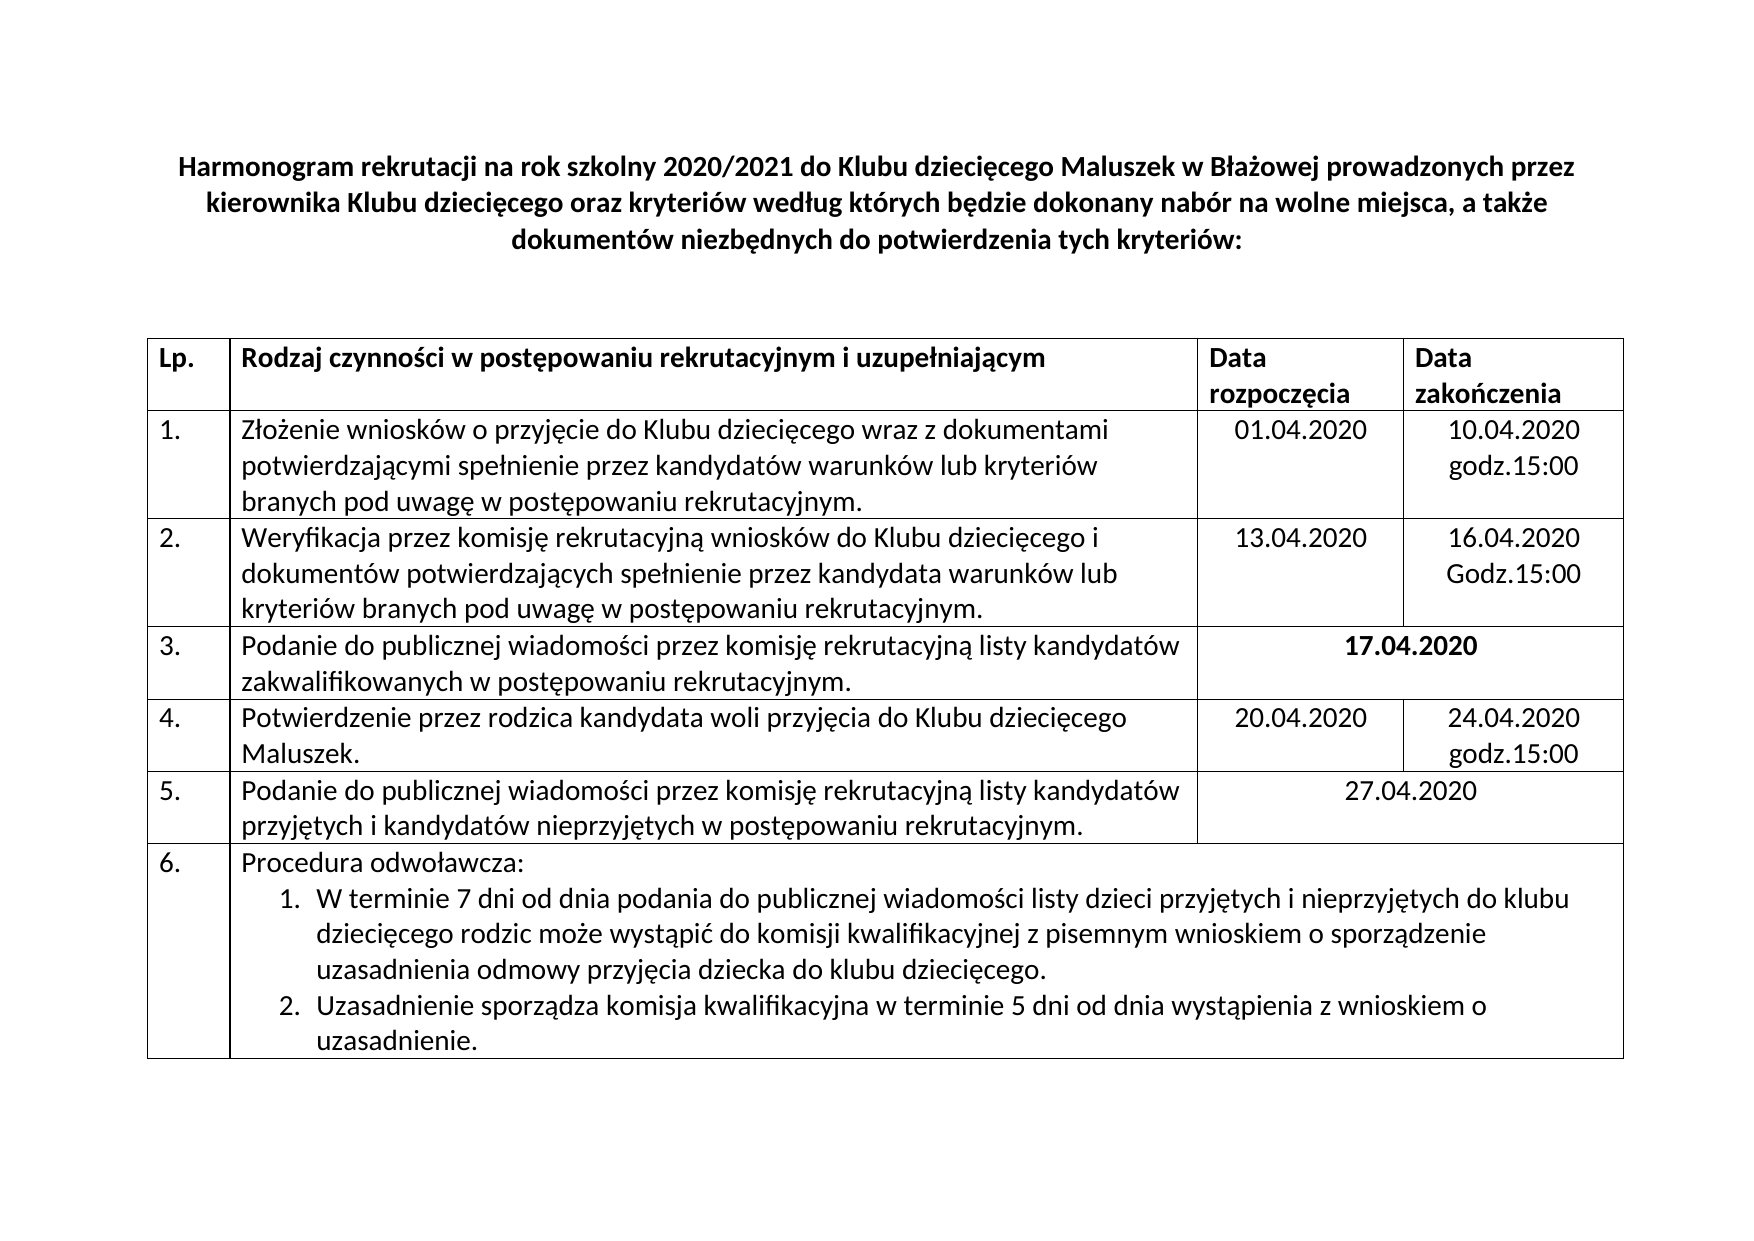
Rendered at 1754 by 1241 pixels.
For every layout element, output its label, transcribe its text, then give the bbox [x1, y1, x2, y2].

table_cell Procedura odwoławcza: W terminie 7 dni od dnia podania do publicznej wiadomości listy dzieci przyjętych i nieprzyjętych do klubu dziecięcego rodzic może wystąpić do komisji kwalifikacyjnej z pisemnym wnioskiem o sporządzenie uzasadnienia odmowy przyjęcia dziecka do klubu dziecięcego. Uzasadnienie sporządza komisja kwalifikacyjna w terminie 5 dni od dnia wystąpienia z wnioskiem o uzasadnienie. [231, 844, 1623, 1058]
table_cell 5. [148, 772, 229, 843]
table_cell 4. [148, 700, 229, 771]
text Harmonogram rekrutacji na rok szkolny 2020/2021 do Klubu dziecięcego Maluszek w Błażowej prowadzonych przez kierownika Klubu dziecięcego oraz kryteriów według których będzie dokonany nabór na wolne miejsca, a także dokumentów niezbędnych do potwierdzenia tych kryteriów: [148, 148, 1606, 257]
table_cell Podanie do publicznej wiadomości przez komisję rekrutacyjną listy kandydatów przyjętych i kandydatów nieprzyjętych w postępowaniu rekrutacyjnym. [231, 772, 1197, 843]
table_cell 17.04.2020 [1198, 627, 1623, 698]
table_cell 2. [148, 519, 229, 626]
table_cell 01.04.2020 [1198, 411, 1403, 518]
table_header Data rozpoczęcia [1198, 339, 1403, 410]
table_header Lp. [148, 339, 229, 410]
table_header Rodzaj czynności w postępowaniu rekrutacyjnym i uzupełniającym [231, 339, 1197, 410]
table_cell Podanie do publicznej wiadomości przez komisję rekrutacyjną listy kandydatów zakwalifikowanych w postępowaniu rekrutacyjnym. [231, 627, 1197, 698]
table_cell Złożenie wniosków o przyjęcie do Klubu dziecięcego wraz z dokumentami potwierdzającymi spełnienie przez kandydatów warunków lub kryteriów branych pod uwagę w postępowaniu rekrutacyjnym. [231, 411, 1197, 518]
table_cell 16.04.2020 Godz.15:00 [1404, 519, 1623, 626]
table_cell Weryfikacja przez komisję rekrutacyjną wniosków do Klubu dziecięcego i dokumentów potwierdzających spełnienie przez kandydata warunków lub kryteriów branych pod uwagę w postępowaniu rekrutacyjnym. [231, 519, 1197, 626]
table_cell 10.04.2020 godz.15:00 [1404, 411, 1623, 518]
table_cell 1. [148, 411, 229, 518]
table_cell 27.04.2020 [1198, 772, 1623, 843]
table_cell 20.04.2020 [1198, 700, 1403, 771]
table_cell Potwierdzenie przez rodzica kandydata woli przyjęcia do Klubu dziecięcego Maluszek. [231, 700, 1197, 771]
table_header Data zakończenia [1404, 339, 1623, 410]
table_cell 6. [148, 844, 229, 1058]
table_cell 24.04.2020 godz.15:00 [1404, 700, 1623, 771]
table_cell 13.04.2020 [1198, 519, 1403, 626]
table_cell 3. [148, 627, 229, 698]
